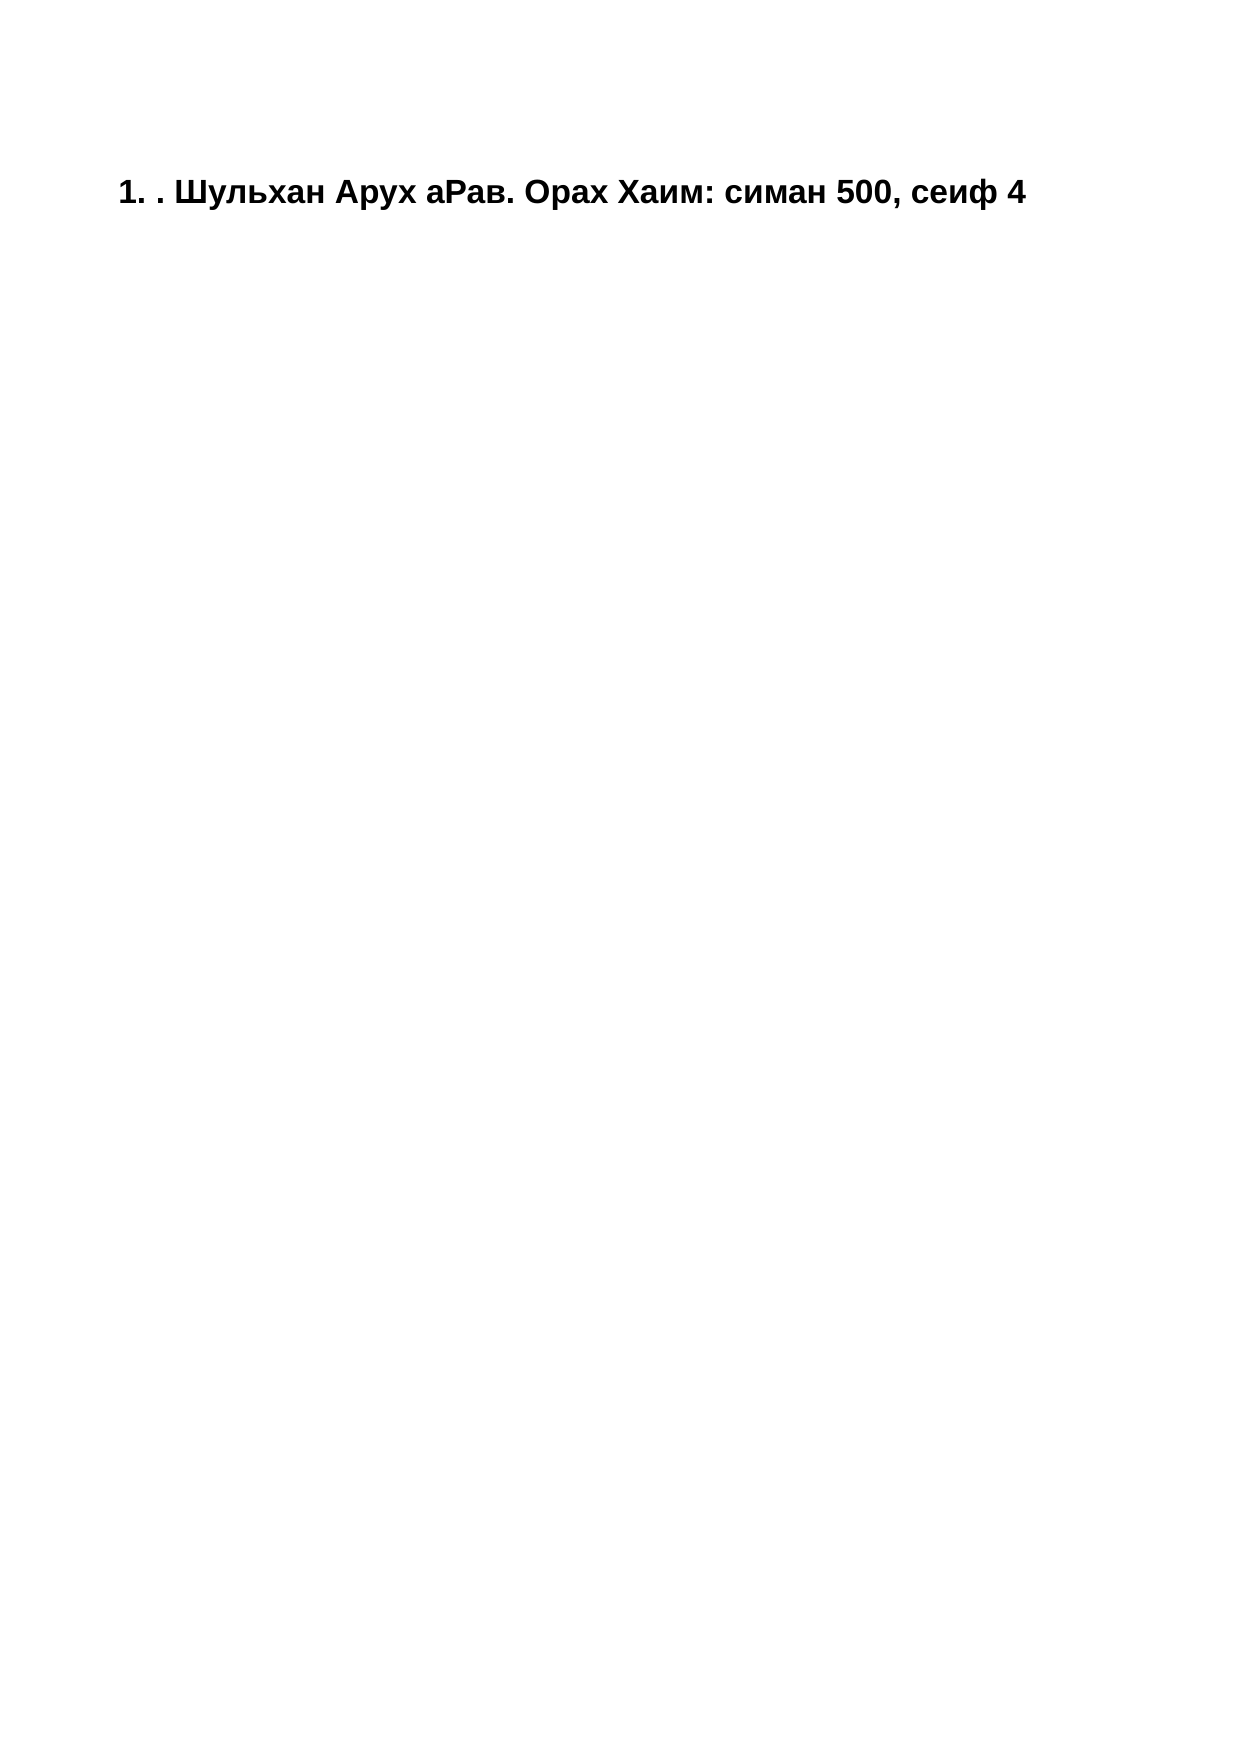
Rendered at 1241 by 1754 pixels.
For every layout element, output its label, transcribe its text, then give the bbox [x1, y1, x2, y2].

subtitle . Шульхан Арух аРав. Орах Хаим: симан 500, сеиф 4 [118, 147, 1122, 176]
